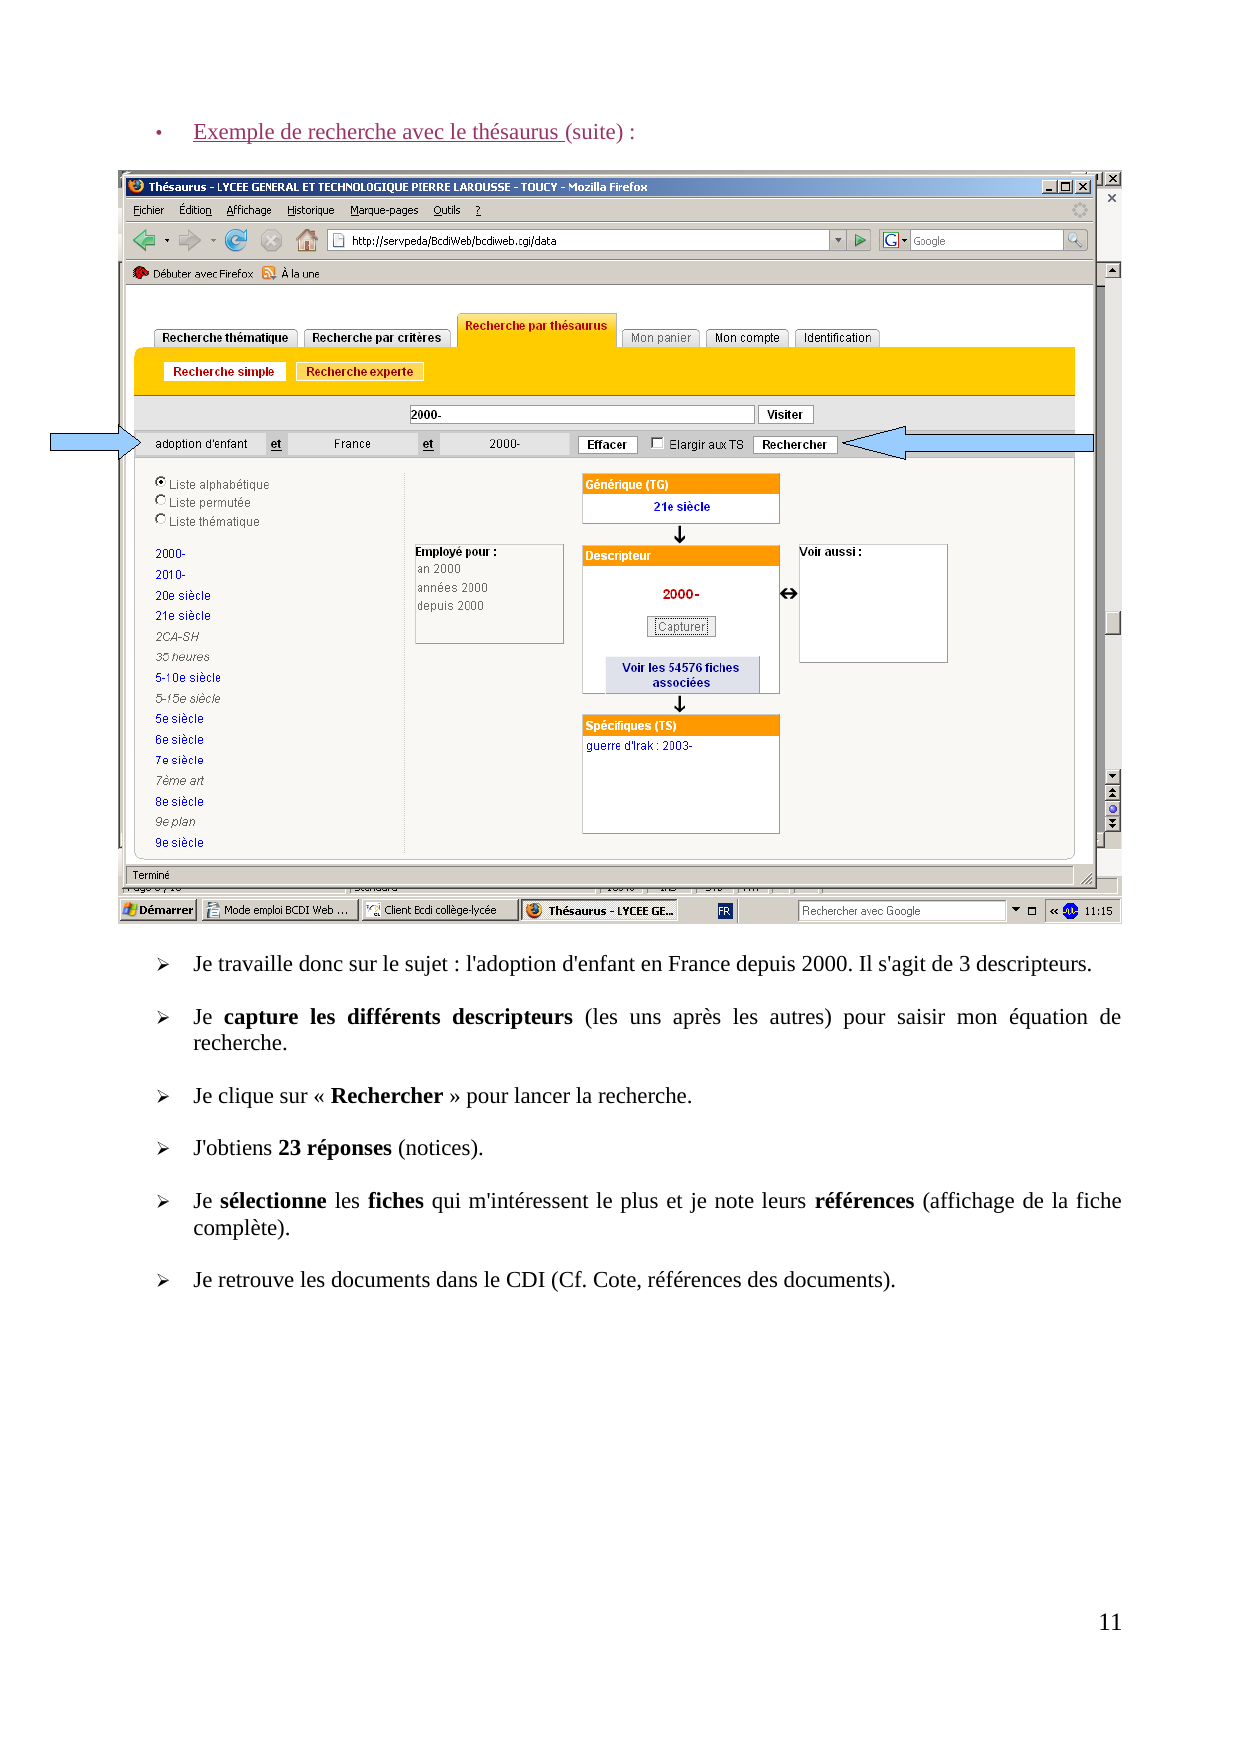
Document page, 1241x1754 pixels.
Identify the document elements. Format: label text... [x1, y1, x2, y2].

list Je retrouve les documents dans le CDI (Cf. Cote, références des documents). [156, 1266, 1122, 1293]
list Je capture les différents descripteurs (les uns après les autres) pour saisir mon équation de recherche. [156, 1003, 1122, 1055]
picture [118, 170, 1122, 924]
list Je sélectionne les fiches qui m'intéressent le plus et je note leurs références (affichage de la fiche complète). [156, 1187, 1122, 1240]
list Je clique sur « Rechercher » pour lancer la recherche. [156, 1082, 1122, 1108]
list J'obtiens 23 réponses (notices). [156, 1134, 1122, 1161]
list Exemple de recherche avec le thésaurus (suite) : [156, 118, 1122, 144]
list Je travaille donc sur le sujet : l'adoption d'enfant en France depuis 2000. Il s'agit de 3 descripteurs. [156, 950, 1122, 976]
